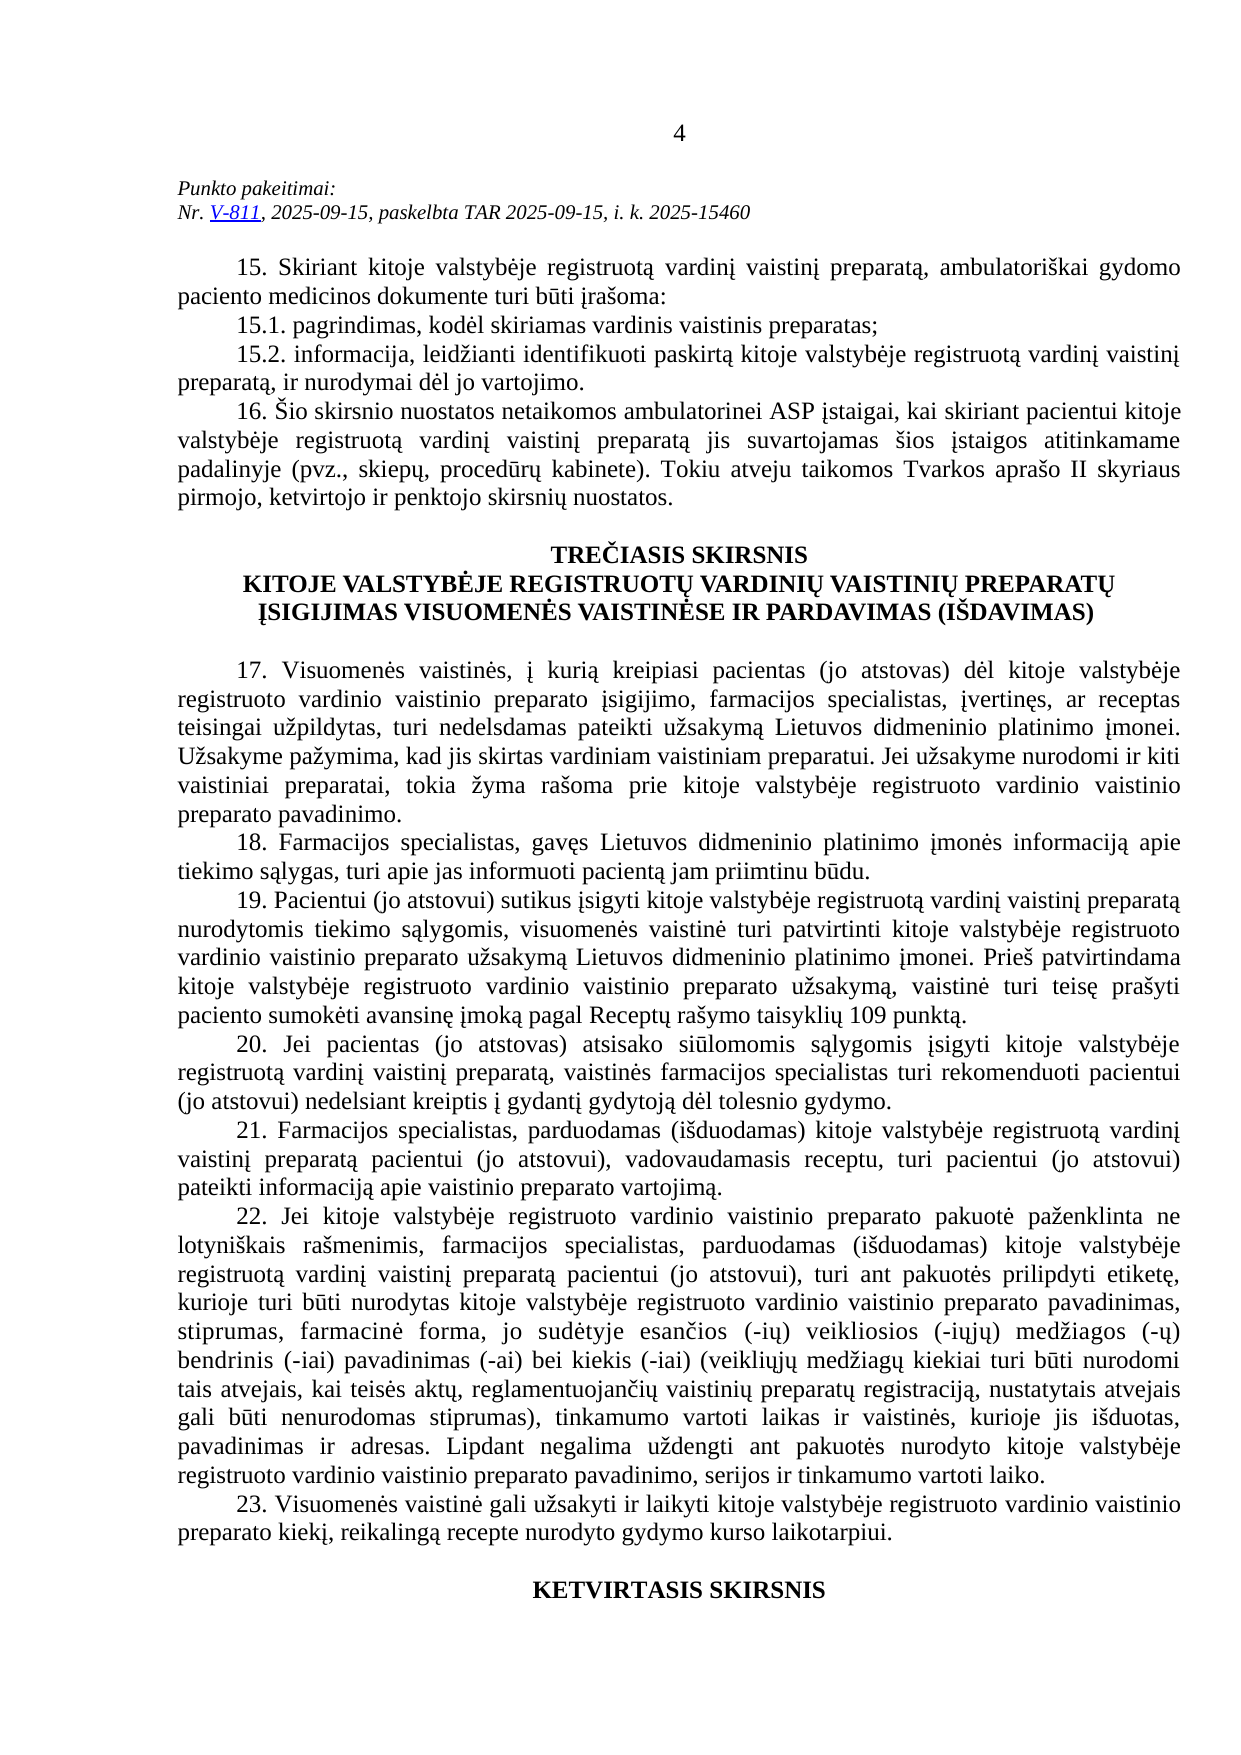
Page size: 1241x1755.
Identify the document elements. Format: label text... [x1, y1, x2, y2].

text KETVIRTASIS SKIRSNIS [177, 1575, 1181, 1604]
text TREČIASIS SKIRSNIS [177, 540, 1181, 569]
text 23. Visuomenės vaistinė gali užsakyti ir laikyti kitoje valstybėje registruoto vardinio vaistinio preparato kiekį, reikalingą recepte nurodyto gydymo kurso laikotarpiui. [177, 1489, 1181, 1546]
text 17. Visuomenės vaistinės, į kurią kreipiasi pacientas (jo atstovas) dėl kitoje valstybėje registruoto vardinio vaistinio preparato įsigijimo, farmacijos specialistas, įvertinęs, ar receptas teisingai užpildytas, turi nedelsdamas pateikti užsakymą Lietuvos didmeninio platinimo įmonei. Užsakyme pažymima, kad jis skirtas vardiniam vaistiniam preparatui. Jei užsakyme nurodomi ir kiti vaistiniai preparatai, tokia žyma rašoma prie kitoje valstybėje registruoto vardinio vaistinio preparato pavadinimo. [177, 655, 1181, 827]
text 19. Pacientui (jo atstovui) sutikus įsigyti kitoje valstybėje registruotą vardinį vaistinį preparatą nurodytomis tiekimo sąlygomis, visuomenės vaistinė turi patvirtinti kitoje valstybėje registruoto vardinio vaistinio preparato užsakymą Lietuvos didmeninio platinimo įmonei. Prieš patvirtindama kitoje valstybėje registruoto vardinio vaistinio preparato užsakymą, vaistinė turi teisę prašyti paciento sumokėti avansinę įmoką pagal Receptų rašymo taisyklių 109 punktą. [177, 885, 1181, 1029]
text Nr. V-811, 2025-09-15, paskelbta TAR 2025-09-15, i. k. 2025-15460 [177, 200, 1181, 224]
text 18. Farmacijos specialistas, gavęs Lietuvos didmeninio platinimo įmonės informaciją apie tiekimo sąlygas, turi apie jas informuoti pacientą jam priimtinu būdu. [177, 827, 1181, 885]
text 22. Jei kitoje valstybėje registruoto vardinio vaistinio preparato pakuotė paženklinta ne lotyniškais rašmenimis, farmacijos specialistas, parduodamas (išduodamas) kitoje valstybėje registruotą vardinį vaistinį preparatą pacientui (jo atstovui), turi ant pakuotės prilipdyti etiketę, kurioje turi būti nurodytas kitoje valstybėje registruoto vardinio vaistinio preparato pavadinimas, stiprumas, farmacinė forma, jo sudėtyje esančios (-ių) veikliosios (-iųjų) medžiagos (-ų) bendrinis (-iai) pavadinimas (-ai) bei kiekis (-iai) (veikliųjų medžiagų kiekiai turi būti nurodomi tais atvejais, kai teisės aktų, reglamentuojančių vaistinių preparatų registraciją, nustatytais atvejais gali būti nenurodomas stiprumas), tinkamumo vartoti laikas ir vaistinės, kurioje jis išduotas, pavadinimas ir adresas. Lipdant negalima uždengti ant pakuotės nurodyto kitoje valstybėje registruoto vardinio vaistinio preparato pavadinimo, serijos ir tinkamumo vartoti laiko. [177, 1201, 1181, 1489]
text 20. Jei pacientas (jo atstovas) atsisako siūlomomis sąlygomis įsigyti kitoje valstybėje registruotą vardinį vaistinį preparatą, vaistinės farmacijos specialistas turi rekomenduoti pacientui (jo atstovui) nedelsiant kreiptis į gydantį gydytoją dėl tolesnio gydymo. [177, 1029, 1181, 1115]
text 15. Skiriant kitoje valstybėje registruotą vardinį vaistinį preparatą, ambulatoriškai gydomo paciento medicinos dokumente turi būti įrašoma: [177, 252, 1181, 310]
text Punkto pakeitimai: [177, 176, 1181, 200]
text KITOJE VALSTYBĖJE REGISTRUOTŲ VARDINIŲ VAISTINIŲ PREPARATŲ ĮSIGIJIMAS VISUOMENĖS VAISTINĖSE IR PARDAVIMAS (IŠDAVIMAS) [177, 569, 1181, 626]
text 21. Farmacijos specialistas, parduodamas (išduodamas) kitoje valstybėje registruotą vardinį vaistinį preparatą pacientui (jo atstovui), vadovaudamasis receptu, turi pacientui (jo atstovui) pateikti informaciją apie vaistinio preparato vartojimą. [177, 1115, 1181, 1201]
text 15.1. pagrindimas, kodėl skiriamas vardinis vaistinis preparatas; [177, 310, 1181, 339]
text 15.2. informacija, leidžianti identifikuoti paskirtą kitoje valstybėje registruotą vardinį vaistinį preparatą, ir nurodymai dėl jo vartojimo. [177, 339, 1181, 396]
text 16. Šio skirsnio nuostatos netaikomos ambulatorinei ASP įstaigai, kai skiriant pacientui kitoje valstybėje registruotą vardinį vaistinį preparatą jis suvartojamas šios įstaigos atitinkamame padalinyje (pvz., skiepų, procedūrų kabinete). Tokiu atveju taikomos Tvarkos aprašo II skyriaus pirmojo, ketvirtojo ir penktojo skirsnių nuostatos. [177, 396, 1181, 511]
